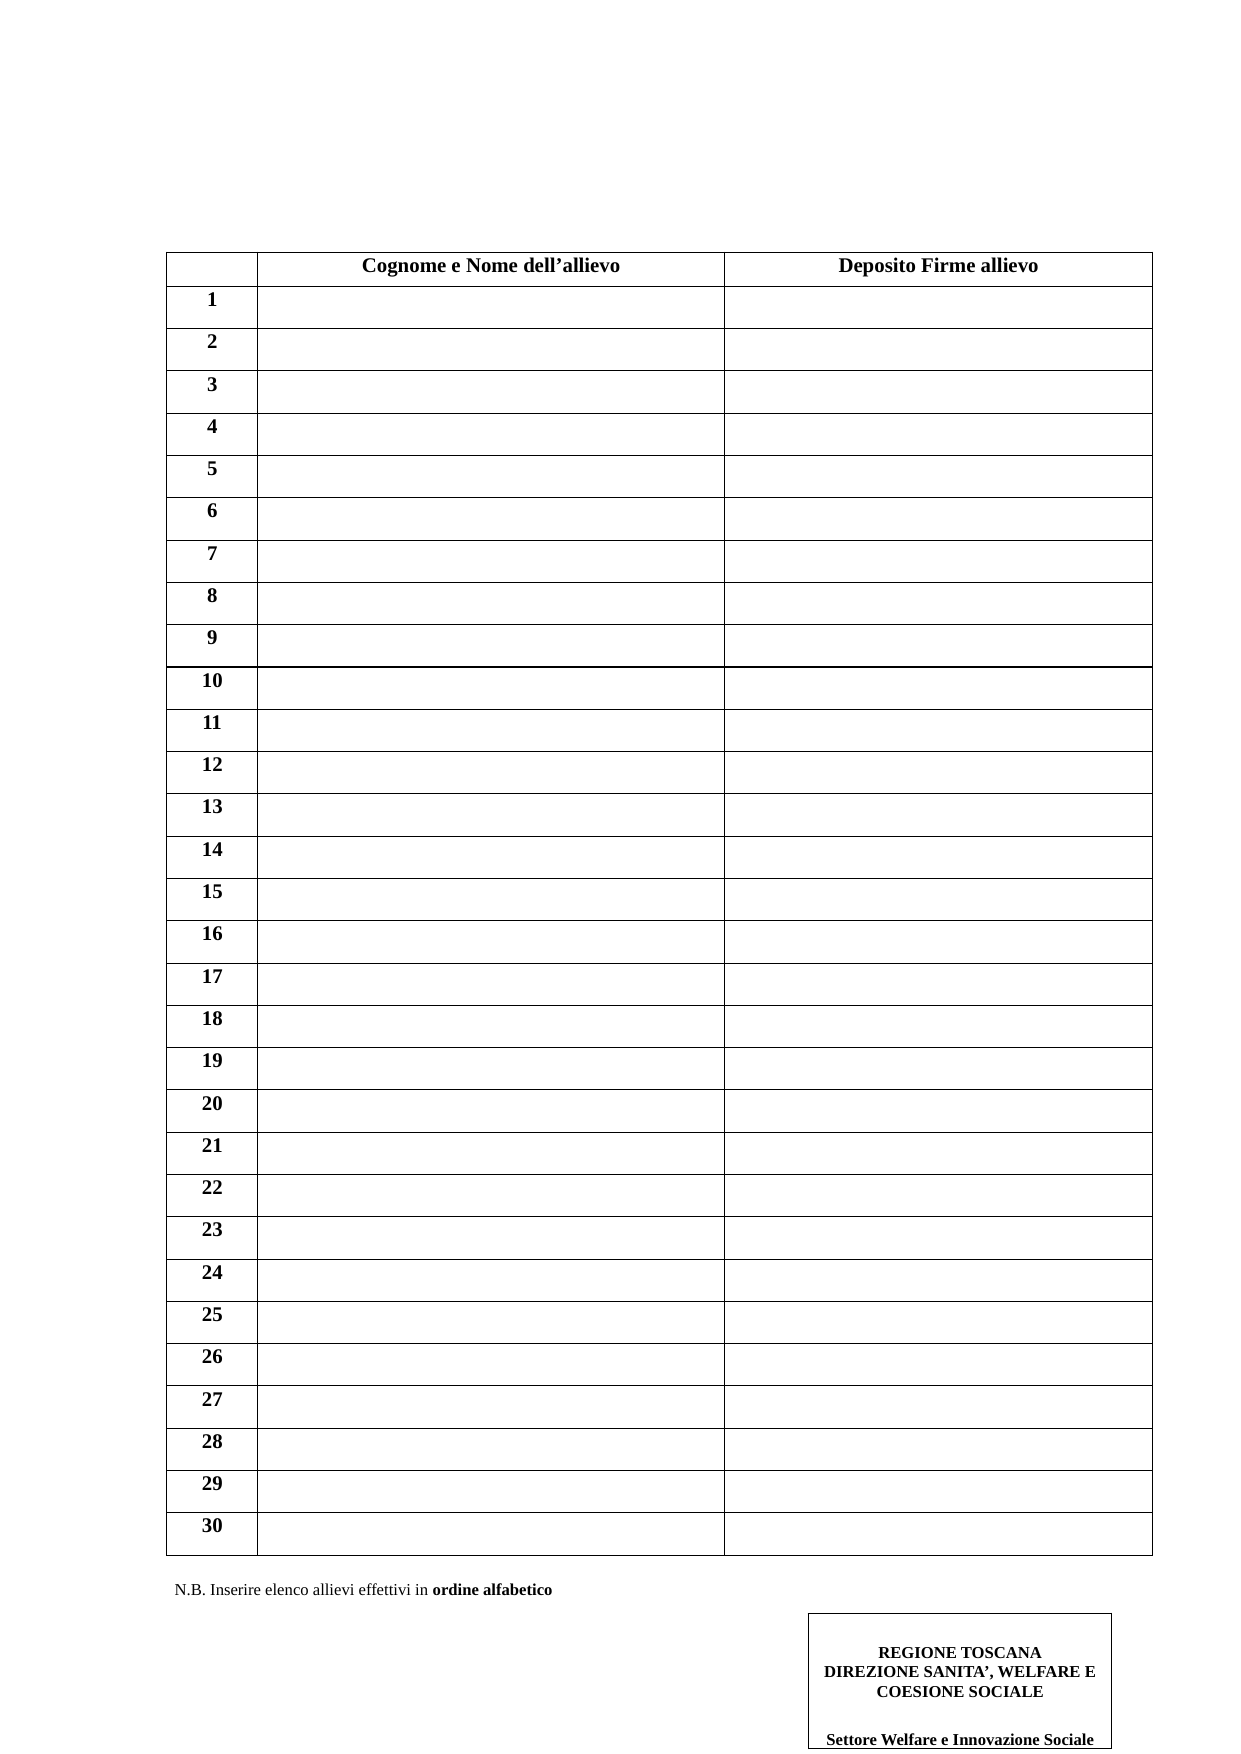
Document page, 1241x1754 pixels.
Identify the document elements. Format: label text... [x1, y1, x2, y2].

table_cell 5 [167, 456, 257, 497]
table_cell 21 [167, 1133, 257, 1174]
table_cell [258, 1302, 724, 1343]
table_cell [258, 964, 724, 1005]
table_cell [725, 1048, 1152, 1089]
table_cell [258, 710, 724, 751]
table_cell 16 [167, 921, 257, 962]
table_cell 3 [167, 371, 257, 413]
table_cell [725, 1471, 1152, 1512]
table_cell [258, 625, 724, 666]
table_cell [725, 1260, 1152, 1301]
table_cell [258, 371, 724, 413]
table_cell 24 [167, 1260, 257, 1301]
text [809, 1701, 1111, 1729]
table_cell [258, 414, 724, 455]
table_cell [258, 794, 724, 836]
table_cell [725, 1006, 1152, 1047]
table_cell [725, 1429, 1152, 1470]
table_cell [258, 583, 724, 624]
table_cell [725, 1513, 1152, 1554]
table_cell 9 [167, 625, 257, 666]
table_cell 23 [167, 1217, 257, 1258]
table_cell [725, 498, 1152, 539]
text REGIONE TOSCANA [809, 1643, 1111, 1662]
table_cell [258, 541, 724, 582]
table_cell 4 [167, 414, 257, 455]
text Settore Welfare e Innovazione Sociale [809, 1729, 1111, 1748]
table_cell 15 [167, 879, 257, 920]
table_cell [725, 1386, 1152, 1428]
table_header Deposito Firme allievo [725, 253, 1152, 286]
table_cell [258, 1344, 724, 1385]
table_cell [725, 414, 1152, 455]
table_cell 2 [167, 329, 257, 370]
table_cell 18 [167, 1006, 257, 1047]
table_cell [258, 1048, 724, 1089]
table_cell 17 [167, 964, 257, 1005]
table_cell 8 [167, 583, 257, 624]
table_cell [258, 1260, 724, 1301]
table_cell [258, 668, 724, 709]
table_cell [258, 498, 724, 539]
table_cell [258, 837, 724, 878]
table_cell [725, 668, 1152, 709]
table_cell [725, 837, 1152, 878]
table_cell [725, 921, 1152, 962]
table_cell [725, 1302, 1152, 1343]
table_cell 7 [167, 541, 257, 582]
table_cell [725, 752, 1152, 793]
table_cell [258, 1133, 724, 1174]
table_cell 20 [167, 1090, 257, 1132]
table_cell [258, 752, 724, 793]
table_cell [725, 710, 1152, 751]
table_cell 13 [167, 794, 257, 836]
table_cell 11 [167, 710, 257, 751]
table_cell [258, 1006, 724, 1047]
table_cell 22 [167, 1175, 257, 1216]
table_cell [725, 879, 1152, 920]
table_cell [725, 964, 1152, 1005]
text DIREZIONE SANITA’, WELFARE E COESIONE SOCIALE [809, 1662, 1111, 1701]
text [809, 1614, 1111, 1643]
table_cell [258, 879, 724, 920]
table_cell [725, 625, 1152, 666]
table_cell [258, 329, 724, 370]
table_cell 10 [167, 668, 257, 709]
table_cell [258, 1175, 724, 1216]
table_cell [258, 456, 724, 497]
table_header Cognome e Nome dell’allievo [258, 253, 724, 286]
table_cell 19 [167, 1048, 257, 1089]
table_cell 29 [167, 1471, 257, 1512]
table_cell 30 [167, 1513, 257, 1554]
table_cell [258, 921, 724, 962]
table_cell [725, 541, 1152, 582]
table_cell [725, 329, 1152, 370]
table_cell [258, 1386, 724, 1428]
table_cell [258, 1513, 724, 1554]
table_cell 27 [167, 1386, 257, 1428]
table_cell [725, 1090, 1152, 1132]
table_cell [725, 583, 1152, 624]
table_header [167, 253, 257, 286]
table_cell 14 [167, 837, 257, 878]
table_cell [258, 1217, 724, 1258]
table_cell [725, 1133, 1152, 1174]
table_cell [258, 1090, 724, 1132]
table_cell [258, 1429, 724, 1470]
table_cell 25 [167, 1302, 257, 1343]
table_cell [725, 287, 1152, 328]
table_cell 26 [167, 1344, 257, 1385]
table_cell 6 [167, 498, 257, 539]
table_cell [258, 287, 724, 328]
table_cell [725, 794, 1152, 836]
table_cell [725, 1217, 1152, 1258]
table_cell [725, 1344, 1152, 1385]
table_cell [258, 1471, 724, 1512]
table_cell [725, 1175, 1152, 1216]
table_cell 1 [167, 287, 257, 328]
text N.B. Inserire elenco allievi effettivi in ordine alfabetico [118, 1580, 1146, 1599]
table_cell [725, 456, 1152, 497]
table_cell 12 [167, 752, 257, 793]
table_cell [725, 371, 1152, 413]
table_cell 28 [167, 1429, 257, 1470]
